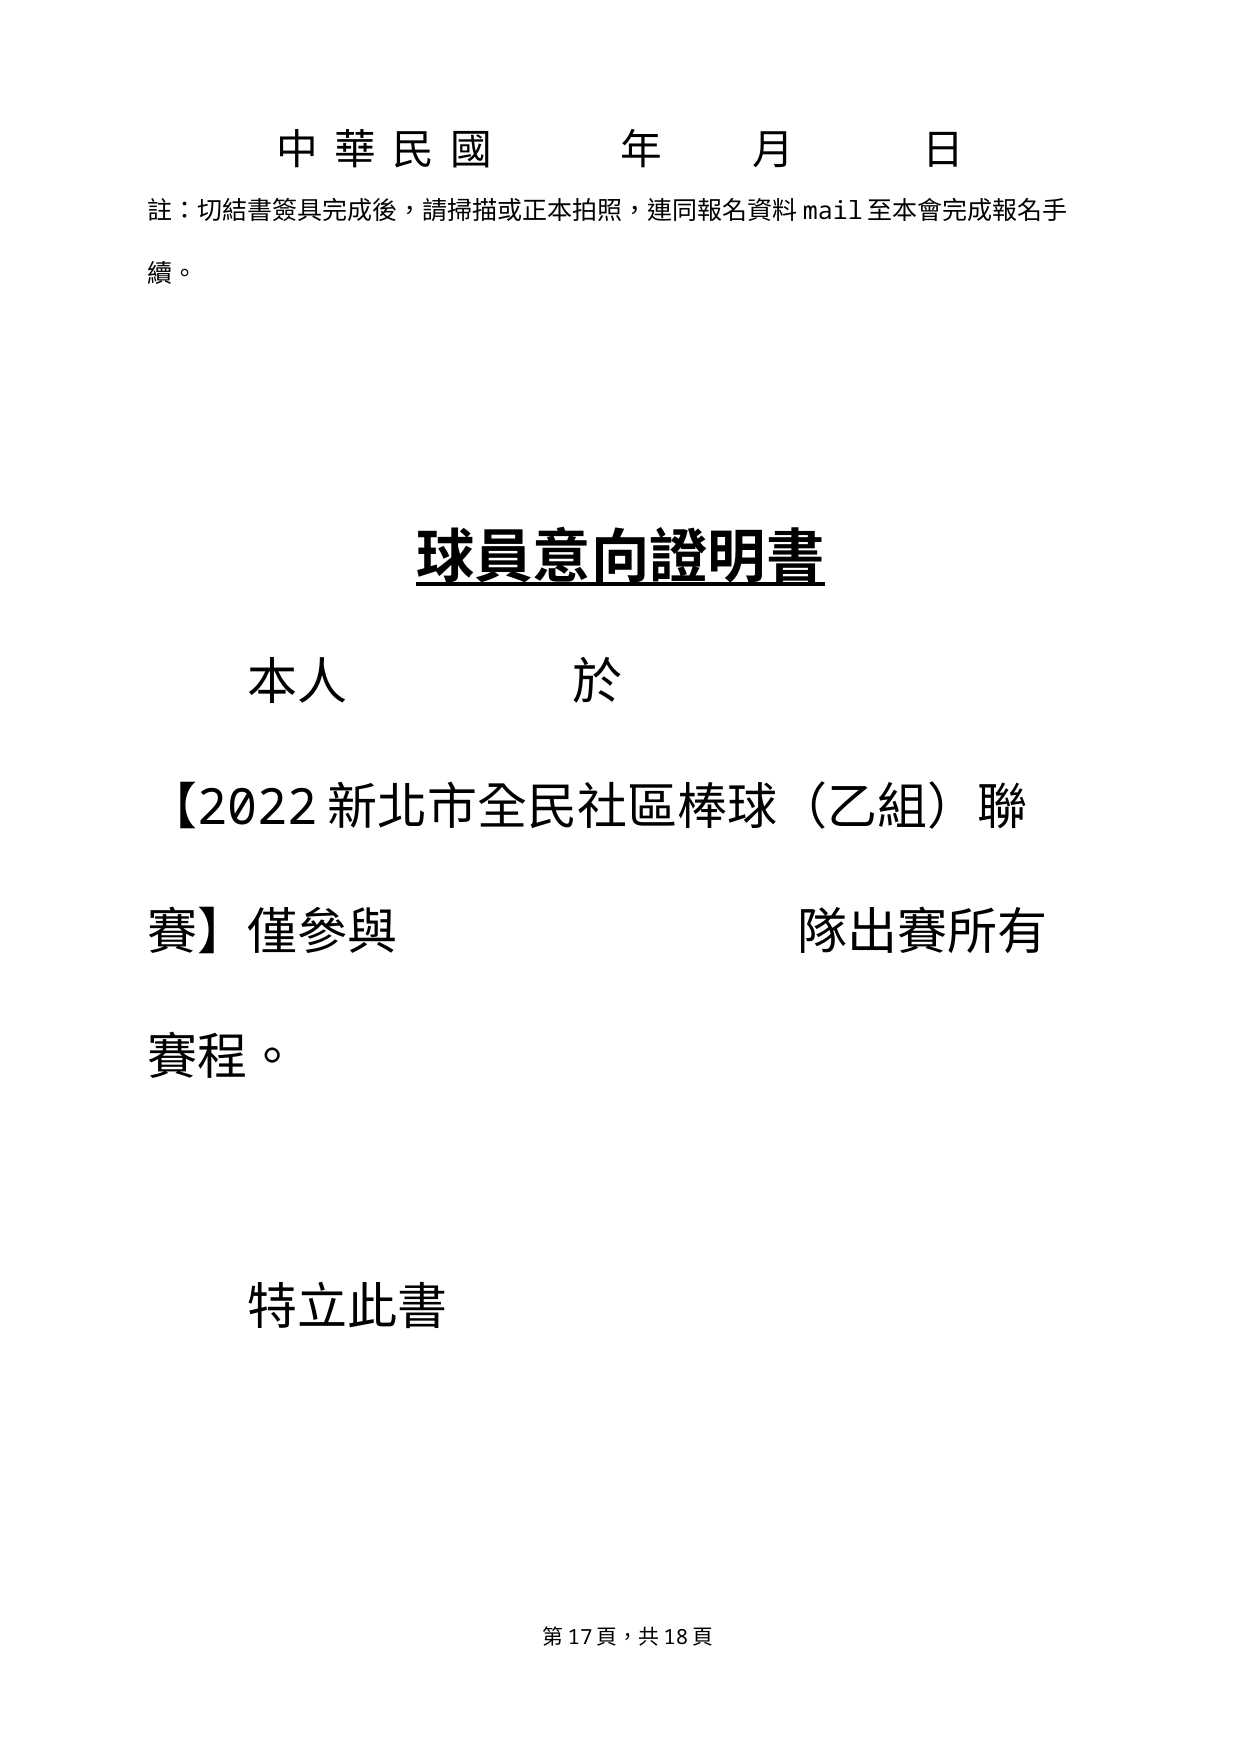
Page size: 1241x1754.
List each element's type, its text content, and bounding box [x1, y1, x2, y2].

text 球員意向證明書 [148, 479, 1092, 604]
text 中華民國 年 月 日 [148, 104, 1092, 167]
text 本人 於 [148, 604, 1092, 729]
text 特立此書 [148, 1229, 1092, 1354]
text 註：切結書簽具完成後，請掃描或正本拍照，連同報名資料mail至本會完成報名手續。 [148, 167, 1092, 292]
text 【2022新北市全民社區棒球（乙組）聯賽】僅參與 隊出賽所有賽程。 [148, 729, 1092, 1104]
